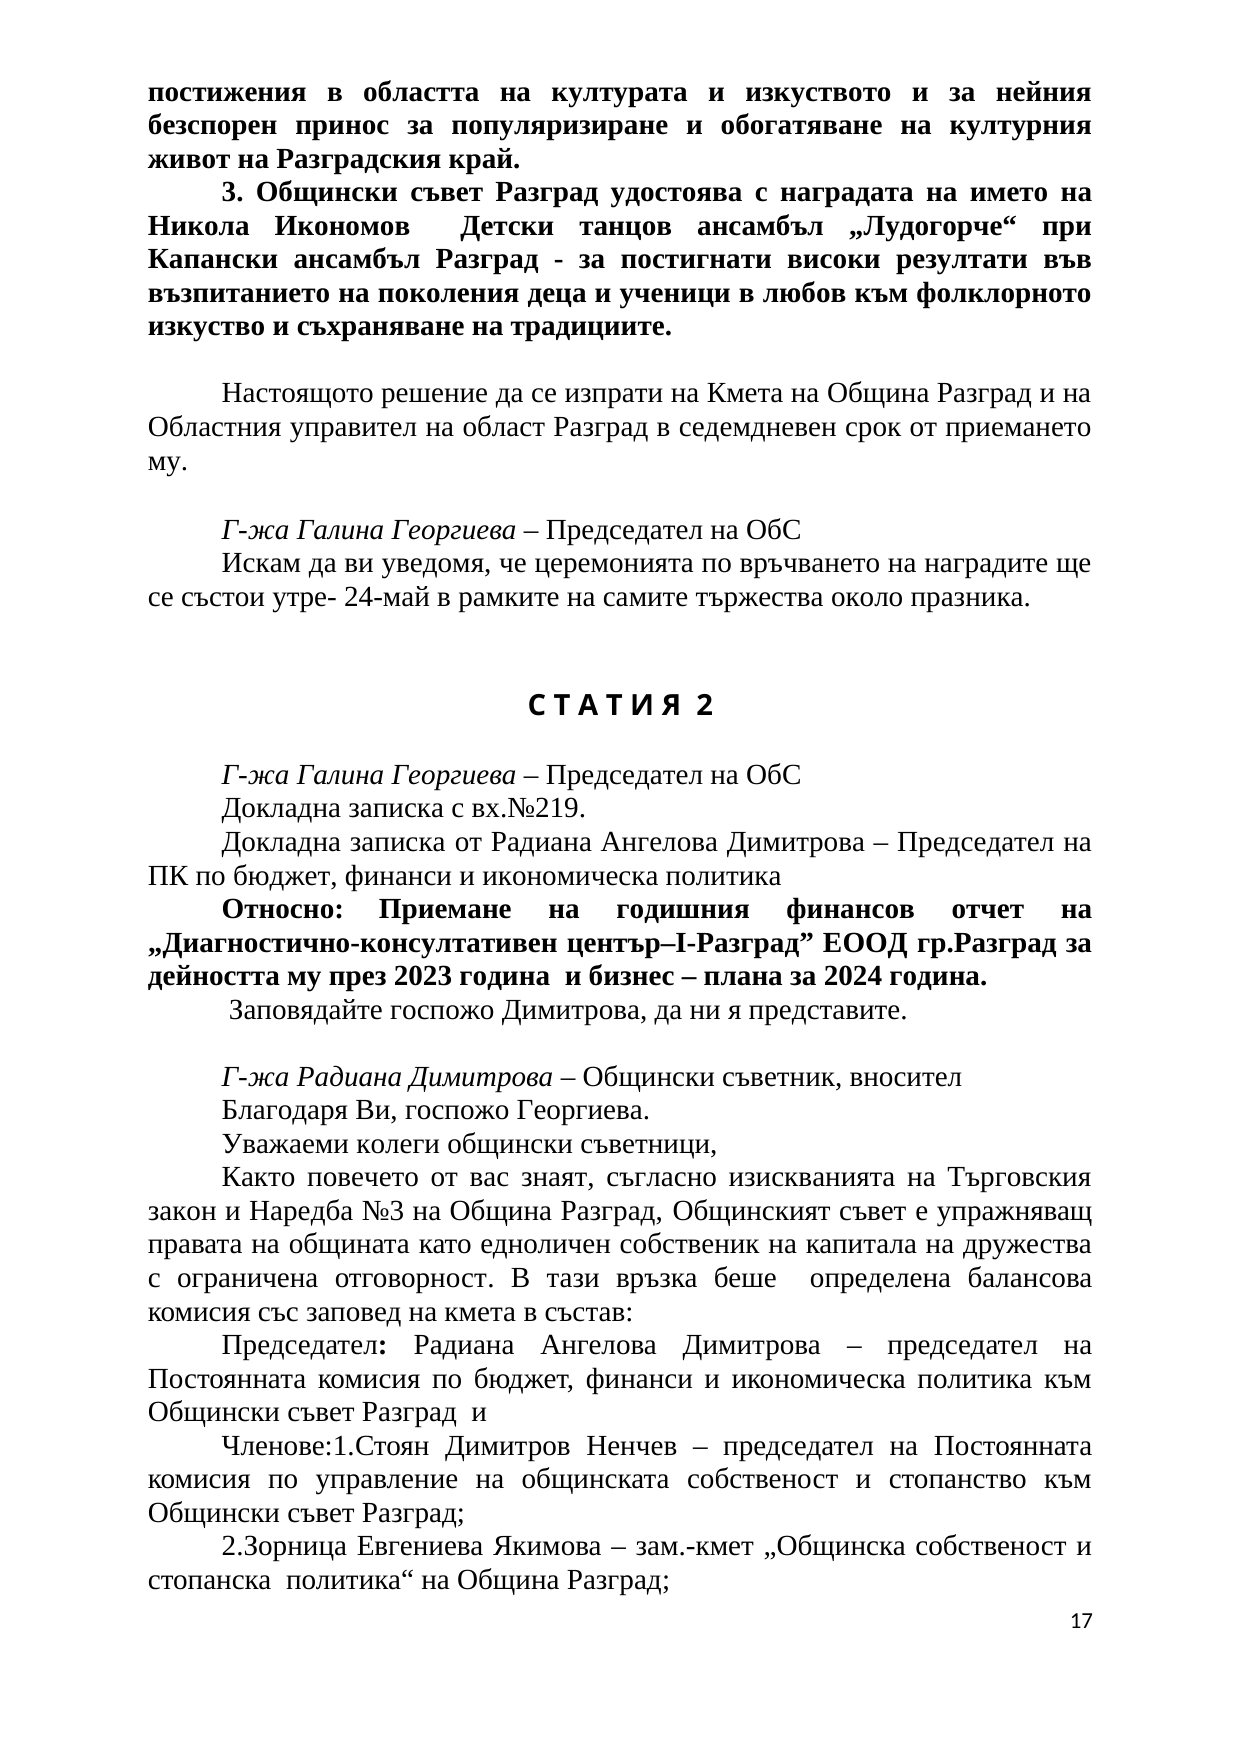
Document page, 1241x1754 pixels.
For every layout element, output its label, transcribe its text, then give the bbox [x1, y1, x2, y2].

text Председател: Радиана Ангелова Димитрова – председател на Постоянната комисия по бюджет, финанси и икономическа политика към Общински съвет Разград и [148, 1327, 1093, 1428]
text 2.Зорница Евгениева Якимова – зам.-кмет „Общинска собственост и стопанска политика“ на Община Разград; [148, 1528, 1093, 1596]
text Заповядайте госпожо Димитрова, да ни я представите. [148, 992, 1093, 1025]
text 3. Общински съвет Разград удостоява с наградата на името на Никола Икономов Детски танцов ансамбъл „Лудогорче“ при Капански ансамбъл Разград - за постигнати високи резултати във възпитанието на поколения деца и ученици в любов към фолклорното изкуство и съхраняване на традициите. [148, 174, 1093, 342]
text Благодаря Ви, госпожо Георгиева. [148, 1092, 1093, 1126]
text постижения в областта на културата и изкуството и за нейния безспорен принос за популяризиране и обогатяване на културния живот на Разградския край. [148, 74, 1093, 174]
text Уважаеми колеги общински съветници, [148, 1126, 1093, 1159]
text С Т А Т И Я 2 [148, 684, 1093, 723]
text Докладна записка от Радиана Ангелова Димитрова – Председател на ПК по бюджет, финанси и икономическа политика [148, 824, 1093, 891]
text Членове:1.Стоян Димитров Ненчев – председател на Постоянната комисия по управление на общинската собственост и стопанство към Общински съвет Разград; [148, 1428, 1093, 1528]
text Г-жа Галина Георгиева – Председател на ОбС [148, 757, 1093, 791]
text Настоящото решение да се изпрати на Кмета на Община Разград и на Областния управител на област Разград в седемдневен срок от приемането му. [148, 376, 1093, 476]
text Г-жа Радиана Димитрова – Общински съветник, вносител [148, 1059, 1093, 1092]
text Относно: Приемане на годишния финансов отчет на „Диагностично-консултативен център–I-Разград” ЕООД гр.Разград за дейността му през 2023 година и бизнес – плана за 2024 година. [148, 891, 1093, 992]
text Искам да ви уведомя, че церемонията по връчването на наградите ще се състои утре- 24-май в рамките на самите тържества около празника. [148, 545, 1093, 612]
text Както повечето от вас знаят, съгласно изискванията на Търговския закон и Наредба №3 на Община Разград, Общинският съвет е упражняващ правата на общината като едноличен собственик на капитала на дружества с ограничена отговорност. В тази връзка беше определена балансова комисия със заповед на кмета в състав: [148, 1159, 1093, 1327]
text Докладна записка с вх.№219. [148, 791, 1093, 824]
text Г-жа Галина Георгиева – Председател на ОбС [148, 512, 1093, 545]
